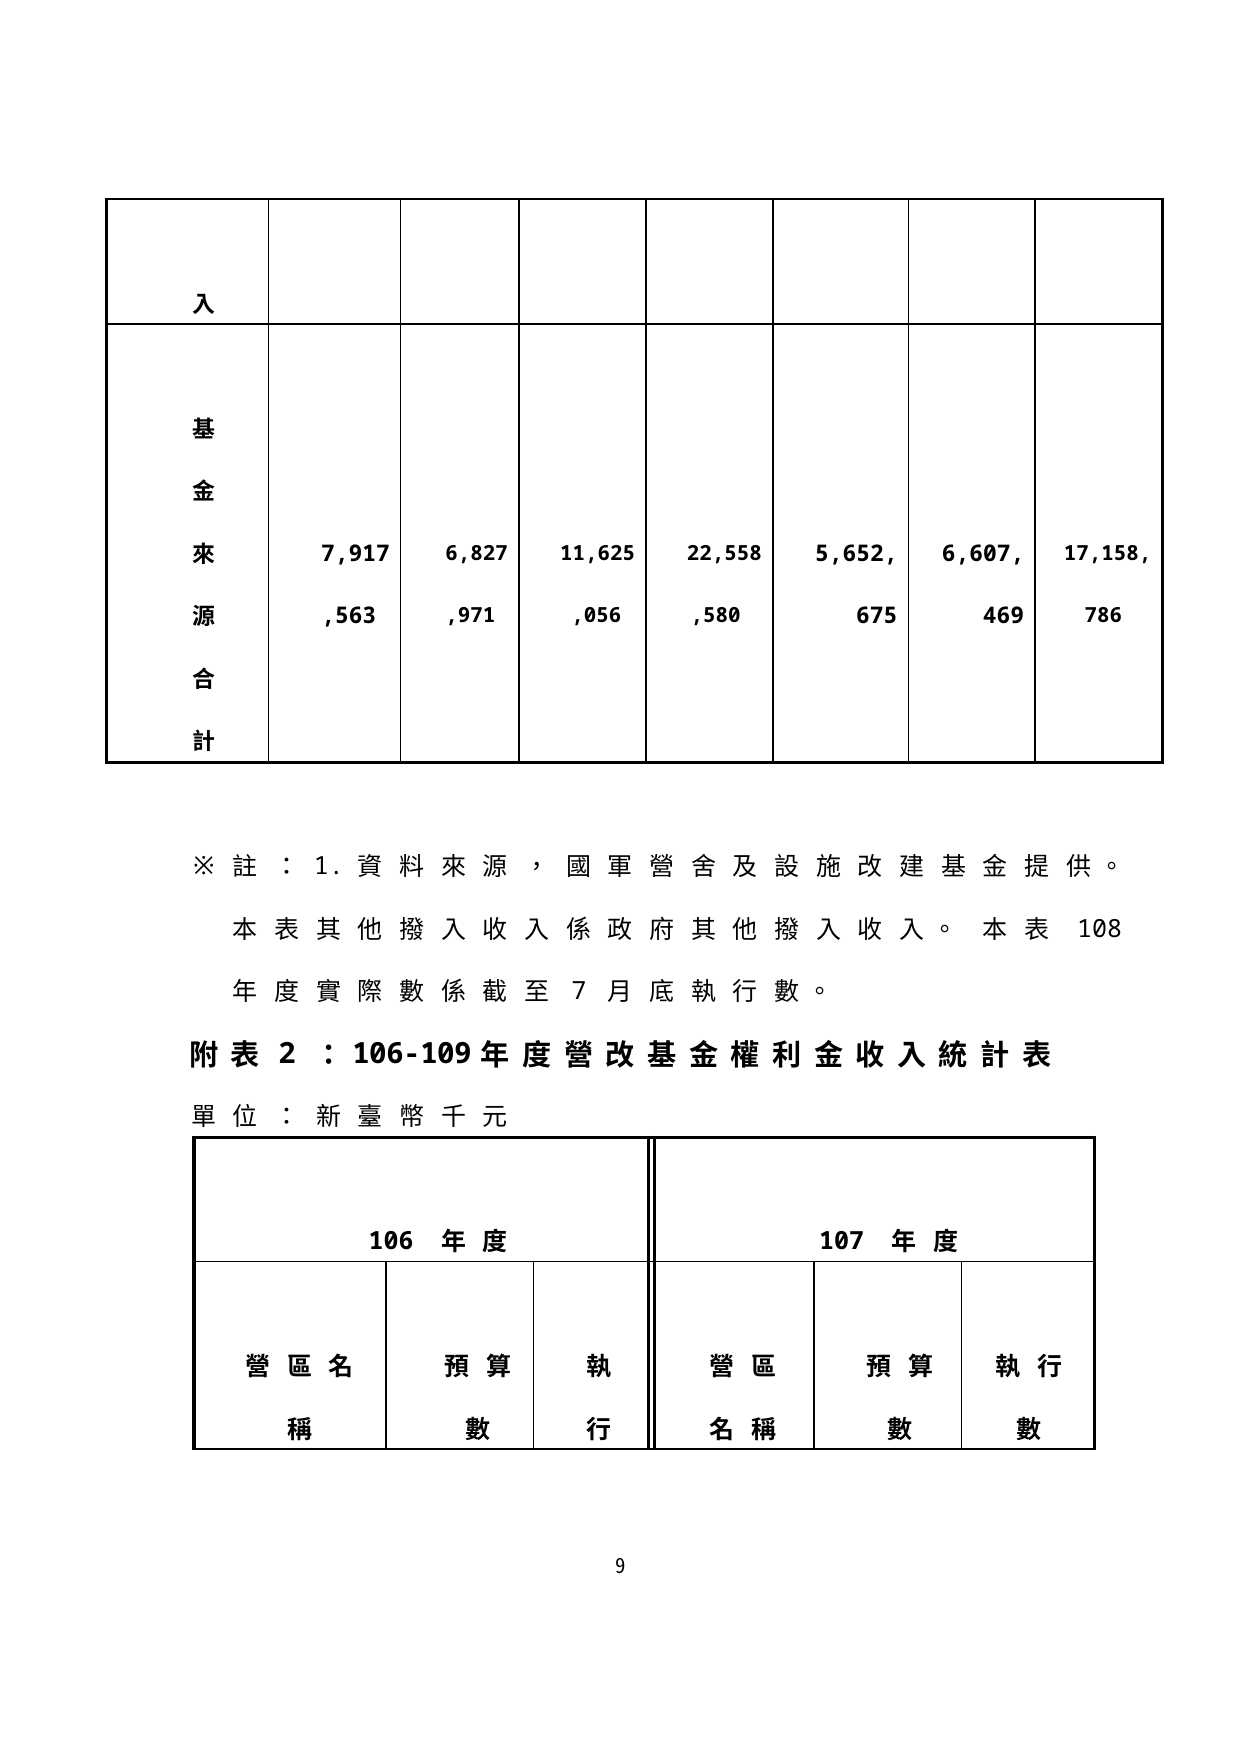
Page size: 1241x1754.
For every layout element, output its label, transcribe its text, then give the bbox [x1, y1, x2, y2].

table_cell 入 [108, 200, 268, 323]
table_cell 17,158,786 [1036, 325, 1161, 761]
table_header 106年度 [196, 1139, 647, 1261]
table_cell 6,607,469 [909, 325, 1034, 761]
table_cell [520, 200, 645, 323]
table_cell [909, 200, 1034, 323]
text ※註：1.資料來源，國軍營舍及設施改建基金提供。本表其他撥入收入係政府其他撥入收入。本表108年度實際數係截至7月底執行數。 [94, 823, 1146, 1011]
table_header 107年度 [656, 1139, 1093, 1261]
table_cell 6,827,971 [401, 325, 518, 761]
table_cell [1036, 200, 1161, 323]
table_cell 22,558,580 [647, 325, 772, 761]
table_cell 執行 [534, 1262, 647, 1448]
table_cell 預算數 [387, 1262, 533, 1448]
table_cell 5,652,675 [774, 325, 908, 761]
table_cell 預算數 [815, 1262, 961, 1448]
table_cell [401, 200, 518, 323]
table_cell 基金來源合計 [108, 325, 268, 761]
text 附表2：106-109年度營改基金權利金收入統計表 單位：新臺幣千元 [183, 1011, 1087, 1136]
table_cell 營區名稱 [656, 1262, 813, 1448]
table_cell 執行數 [962, 1262, 1093, 1448]
table_cell [269, 200, 400, 323]
table_cell [647, 200, 772, 323]
table_cell 7,917,563 [269, 325, 400, 761]
table_cell 營區名稱 [196, 1262, 385, 1448]
table_cell 11,625,056 [520, 325, 645, 761]
table_cell [774, 200, 908, 323]
